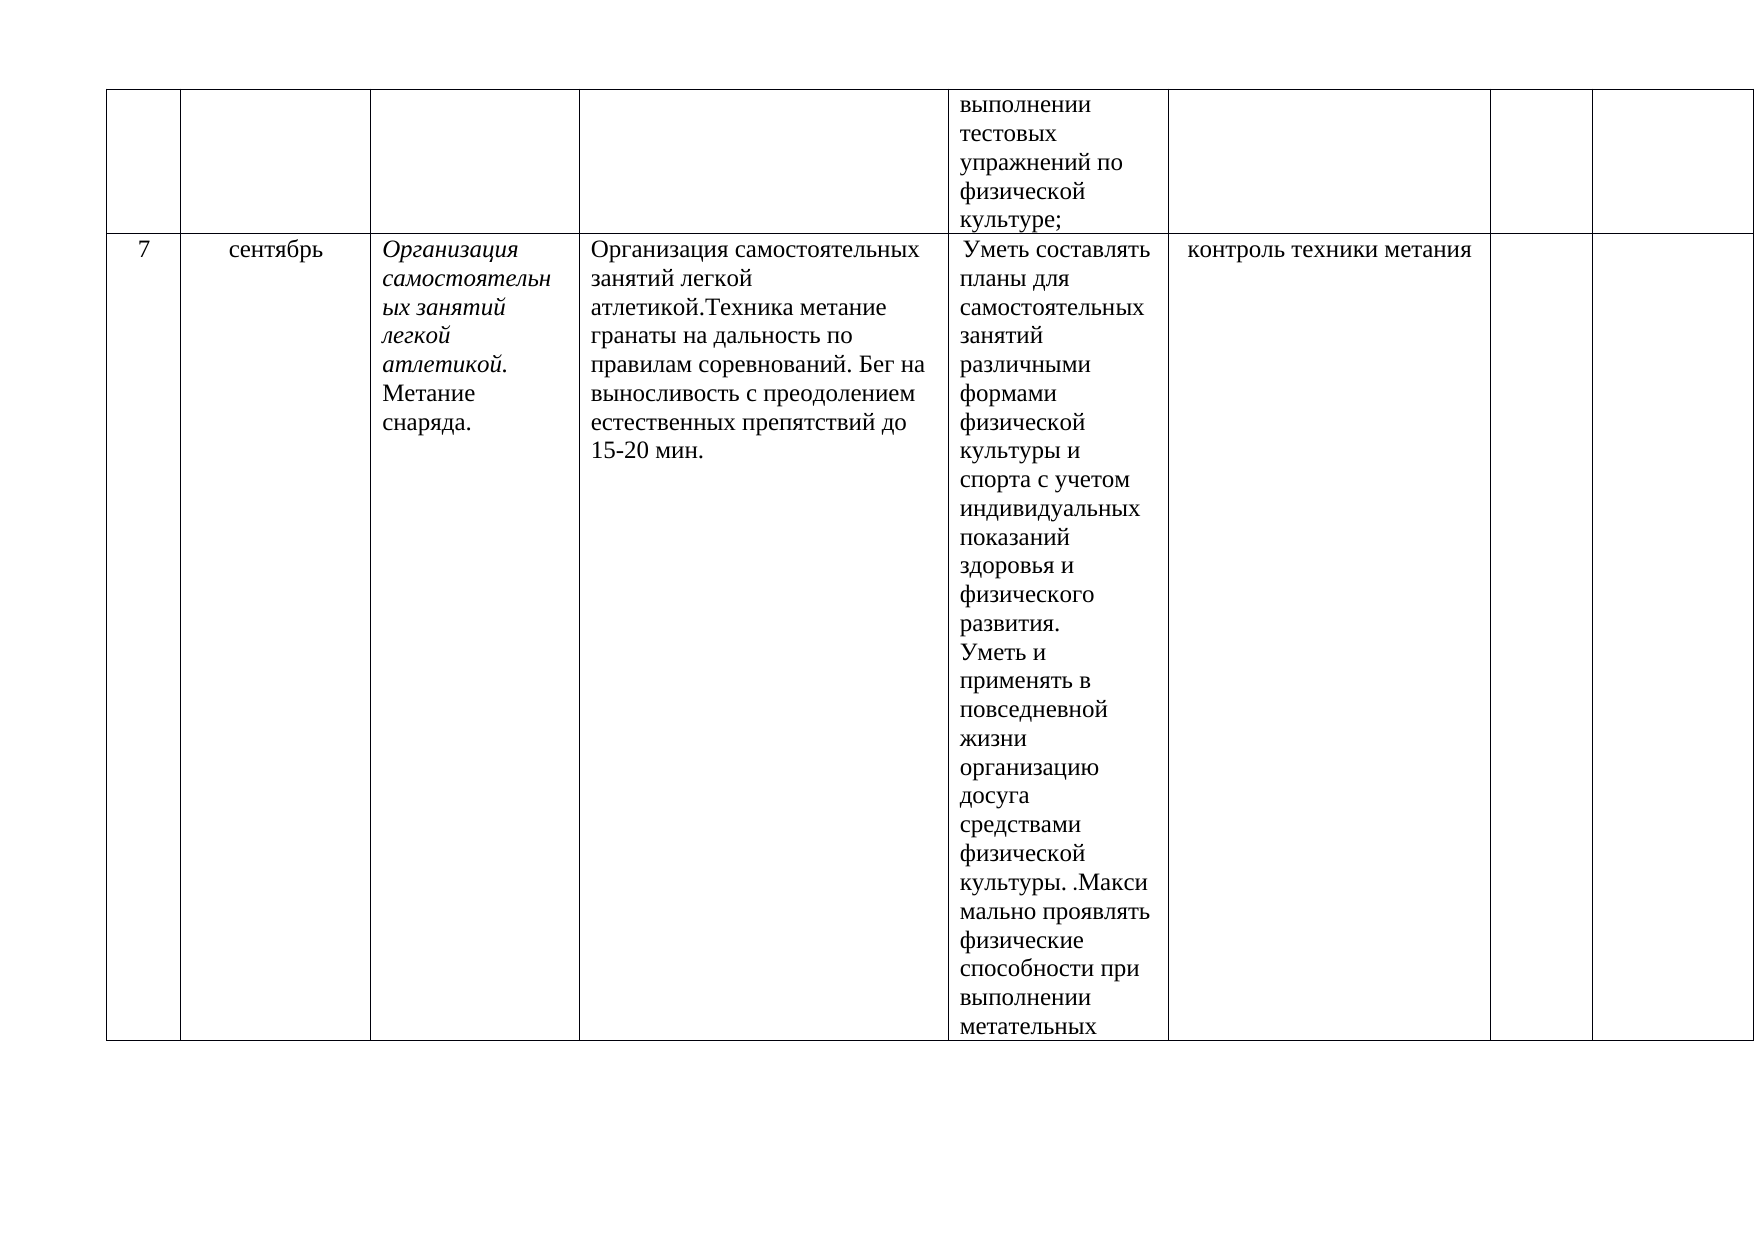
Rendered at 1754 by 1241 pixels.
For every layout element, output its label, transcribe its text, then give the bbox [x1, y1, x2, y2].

table_cell сентябрь [181, 234, 370, 1040]
table_cell [107, 90, 180, 233]
table_cell Организация самостоятельных занятий легкой атлетикой.Техника метание гранаты на дальность по правилам соревнований. Бег на выносливость с преодолением естественных препятствий до 15-20 мин. [580, 234, 948, 1040]
table_cell [1169, 90, 1490, 233]
table_cell [371, 90, 579, 233]
table_cell выполнении тестовых упражнений по физической культуре; [949, 90, 1168, 233]
table_cell [580, 90, 948, 233]
table_cell Организация самостоятельных занятий легкой атлетикой. Метание снаряда. [371, 234, 579, 1040]
table_cell [181, 90, 370, 233]
table_cell [1593, 90, 1753, 233]
table_cell [1491, 90, 1592, 233]
table_cell [1593, 234, 1753, 1040]
table_cell Уметь составлять планы для самостоятельных занятий различными формами физической культуры и спорта с учетом индивидуальных показаний здоровья и физического развития. Уметь и применять в повседневной жизни организацию досуга средствами физической культуры. .Максимально проявлять физические способности при выполнении метательных [949, 234, 1168, 1040]
table_cell 7 [107, 234, 180, 1040]
table_cell [1491, 234, 1592, 1040]
table_cell контроль техники метания [1169, 234, 1490, 1040]
